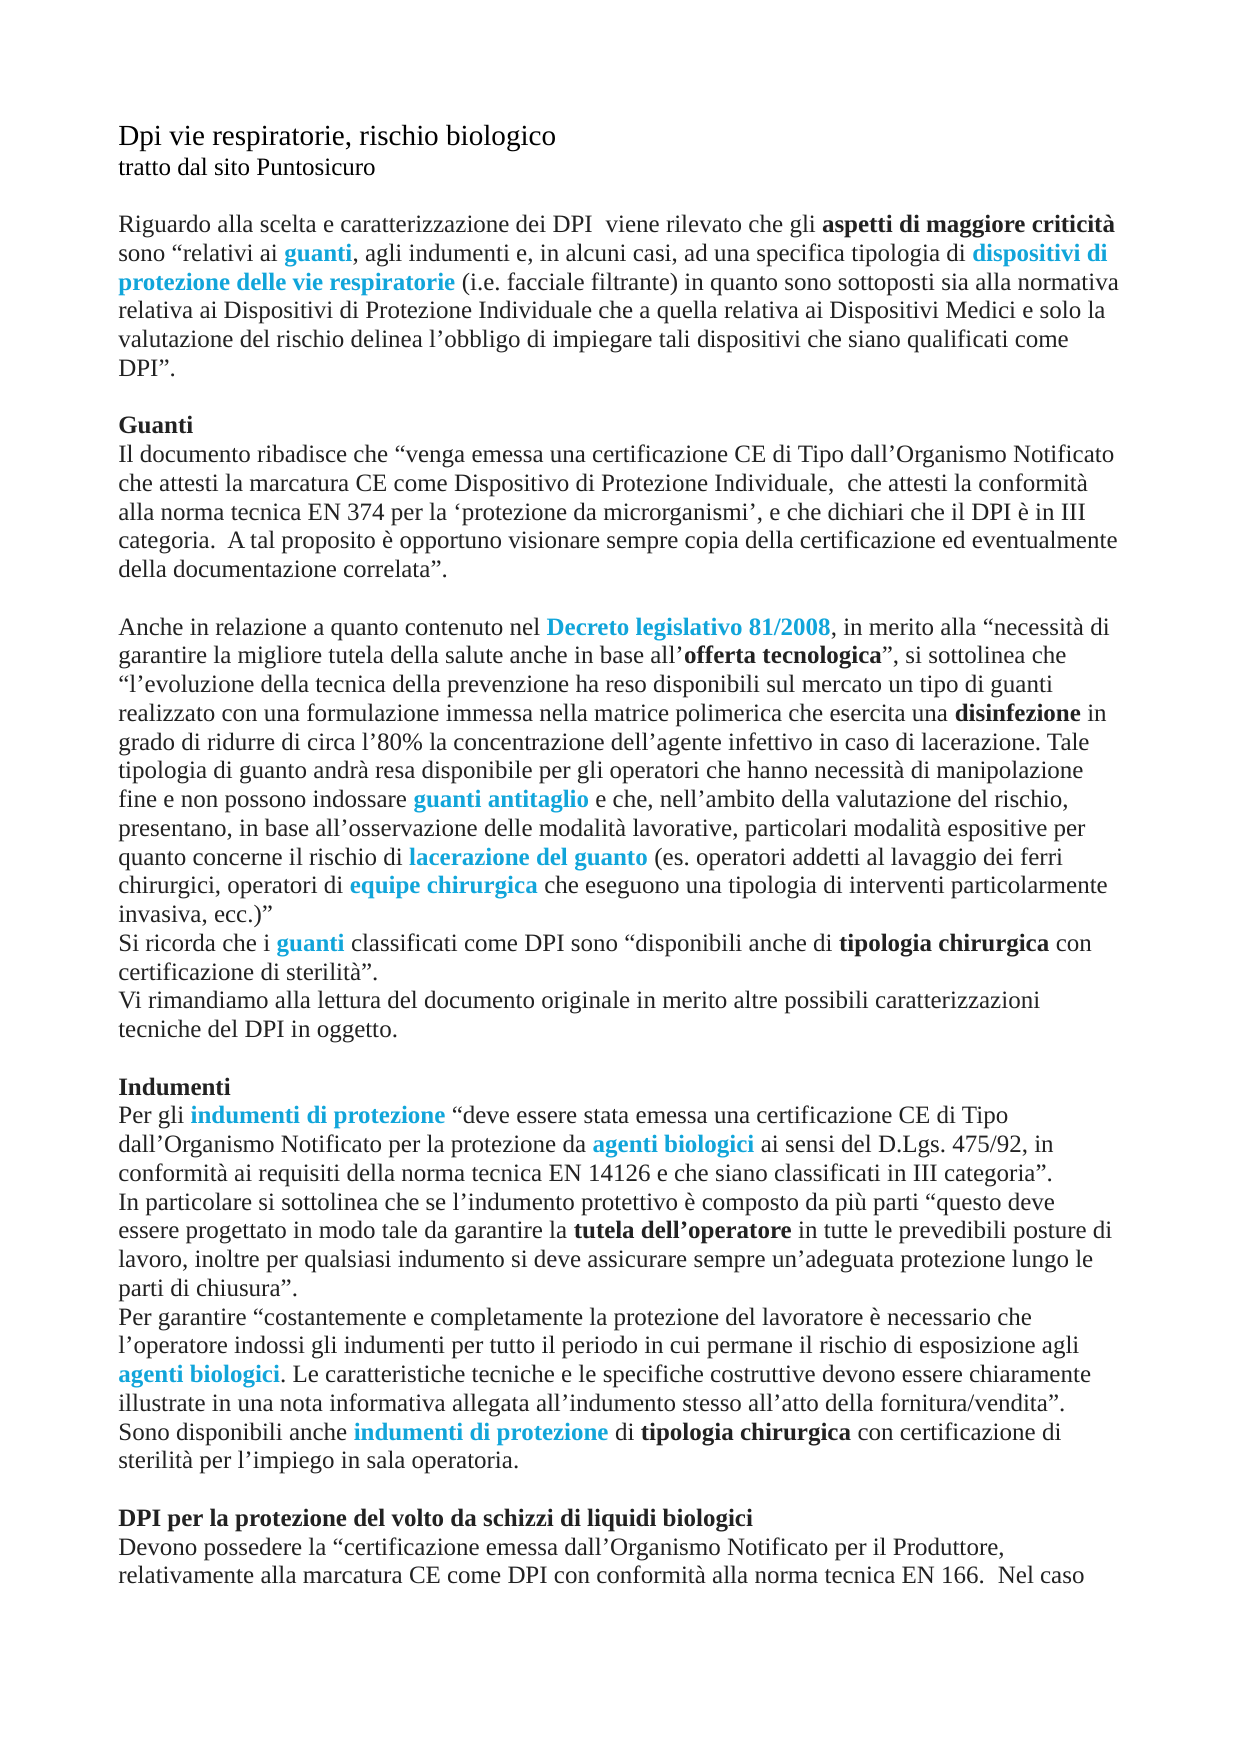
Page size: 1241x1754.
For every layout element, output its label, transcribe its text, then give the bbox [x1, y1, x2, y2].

text tratto dal sito Puntosicuro [118, 152, 1122, 180]
text Sono disponibili anche indumenti di protezione di tipologia chirurgica con certificazione di [118, 1417, 1122, 1445]
text Per garantire “costantemente e completamente la protezione del lavoratore è necessario che l’operatore indossi gli indumenti per tutto il periodo in cui permane il rischio di esposizione agli agenti biologici. Le caratteristiche tecniche e le specifiche costruttive devono essere chiaramente illustrate in una nota informativa allegata all’indumento stesso all’atto della fornitura/vendita”. [118, 1302, 1122, 1417]
text Vi rimandiamo alla lettura del documento originale in merito altre possibili caratterizzazioni tecniche del DPI in oggetto. [118, 985, 1122, 1043]
text Dpi vie respiratorie, rischio biologico [118, 118, 1122, 152]
text Devono possedere la “certificazione emessa dall’Organismo Notificato per il Produttore, relativamente alla marcatura CE come DPI con conformità alla norma tecnica EN 166. Nel caso [118, 1532, 1122, 1589]
text Si ricorda che i guanti classificati come DPI sono “disponibili anche di tipologia chirurgica con certificazione di sterilità”. [118, 928, 1122, 985]
text Il documento ribadisce che “venga emessa una certificazione CE di Tipo dall’Organismo Notificato che attesti la marcatura CE come Dispositivo di Protezione Individuale, che attesti la conformità alla norma tecnica EN 374 per la ‘protezione da microrganismi’, e che dichiari che il DPI è in III categoria. A tal proposito è opportuno visionare sempre copia della certificazione ed eventualmente della documentazione correlata”. [118, 439, 1122, 583]
text Per gli indumenti di protezione “deve essere stata emessa una certificazione CE di Tipo dall’Organismo Notificato per la protezione da agenti biologici ai sensi del D.Lgs. 475/92, in conformità ai requisiti della norma tecnica EN 14126 e che siano classificati in III categoria”. [118, 1100, 1122, 1187]
text Anche in relazione a quanto contenuto nel Decreto legislativo 81/2008, in merito alla “necessità di garantire la migliore tutela della salute anche in base all’offerta tecnologica”, si sottolinea che “l’evoluzione della tecnica della prevenzione ha reso disponibili sul mercato un tipo di guanti realizzato con una formulazione immessa nella matrice polimerica che esercita una disinfezione in grado di ridurre di circa l’80% la concentrazione dell’agente infettivo in caso di lacerazione. Tale tipologia di guanto andrà resa disponibile per gli operatori che hanno necessità di manipolazione fine e non possono indossare guanti antitaglio e che, nell’ambito della valutazione del rischio, presentano, in base all’osservazione delle modalità lavorative, particolari modalità espositive per quanto concerne il rischio di lacerazione del guanto (es. operatori addetti al lavaggio dei ferri chirurgici, operatori di equipe chirurgica che eseguono una tipologia di interventi particolarmente invasiva, ecc.)” [118, 612, 1122, 928]
text sterilità per l’impiego in sala operatoria. [118, 1445, 1122, 1474]
text Indumenti [118, 1072, 1122, 1100]
text Riguardo alla scelta e caratterizzazione dei DPI viene rilevato che gli aspetti di maggiore criticità sono “relativi ai guanti, agli indumenti e, in alcuni casi, ad una specifica tipologia di dispositivi di protezione delle vie respiratorie (i.e. facciale filtrante) in quanto sono sottoposti sia alla normativa relativa ai Dispositivi di Protezione Individuale che a quella relativa ai Dispositivi Medici e solo la valutazione del rischio delinea l’obbligo di impiegare tali dispositivi che siano qualificati come DPI”. [118, 209, 1122, 382]
text DPI per la protezione del volto da schizzi di liquidi biologici [118, 1503, 1122, 1532]
text In particolare si sottolinea che se l’indumento protettivo è composto da più parti “questo deve essere progettato in modo tale da garantire la tutela dell’operatore in tutte le prevedibili posture di lavoro, inoltre per qualsiasi indumento si deve assicurare sempre un’adeguata protezione lungo le parti di chiusura”. [118, 1187, 1122, 1302]
text Guanti [118, 410, 1122, 439]
